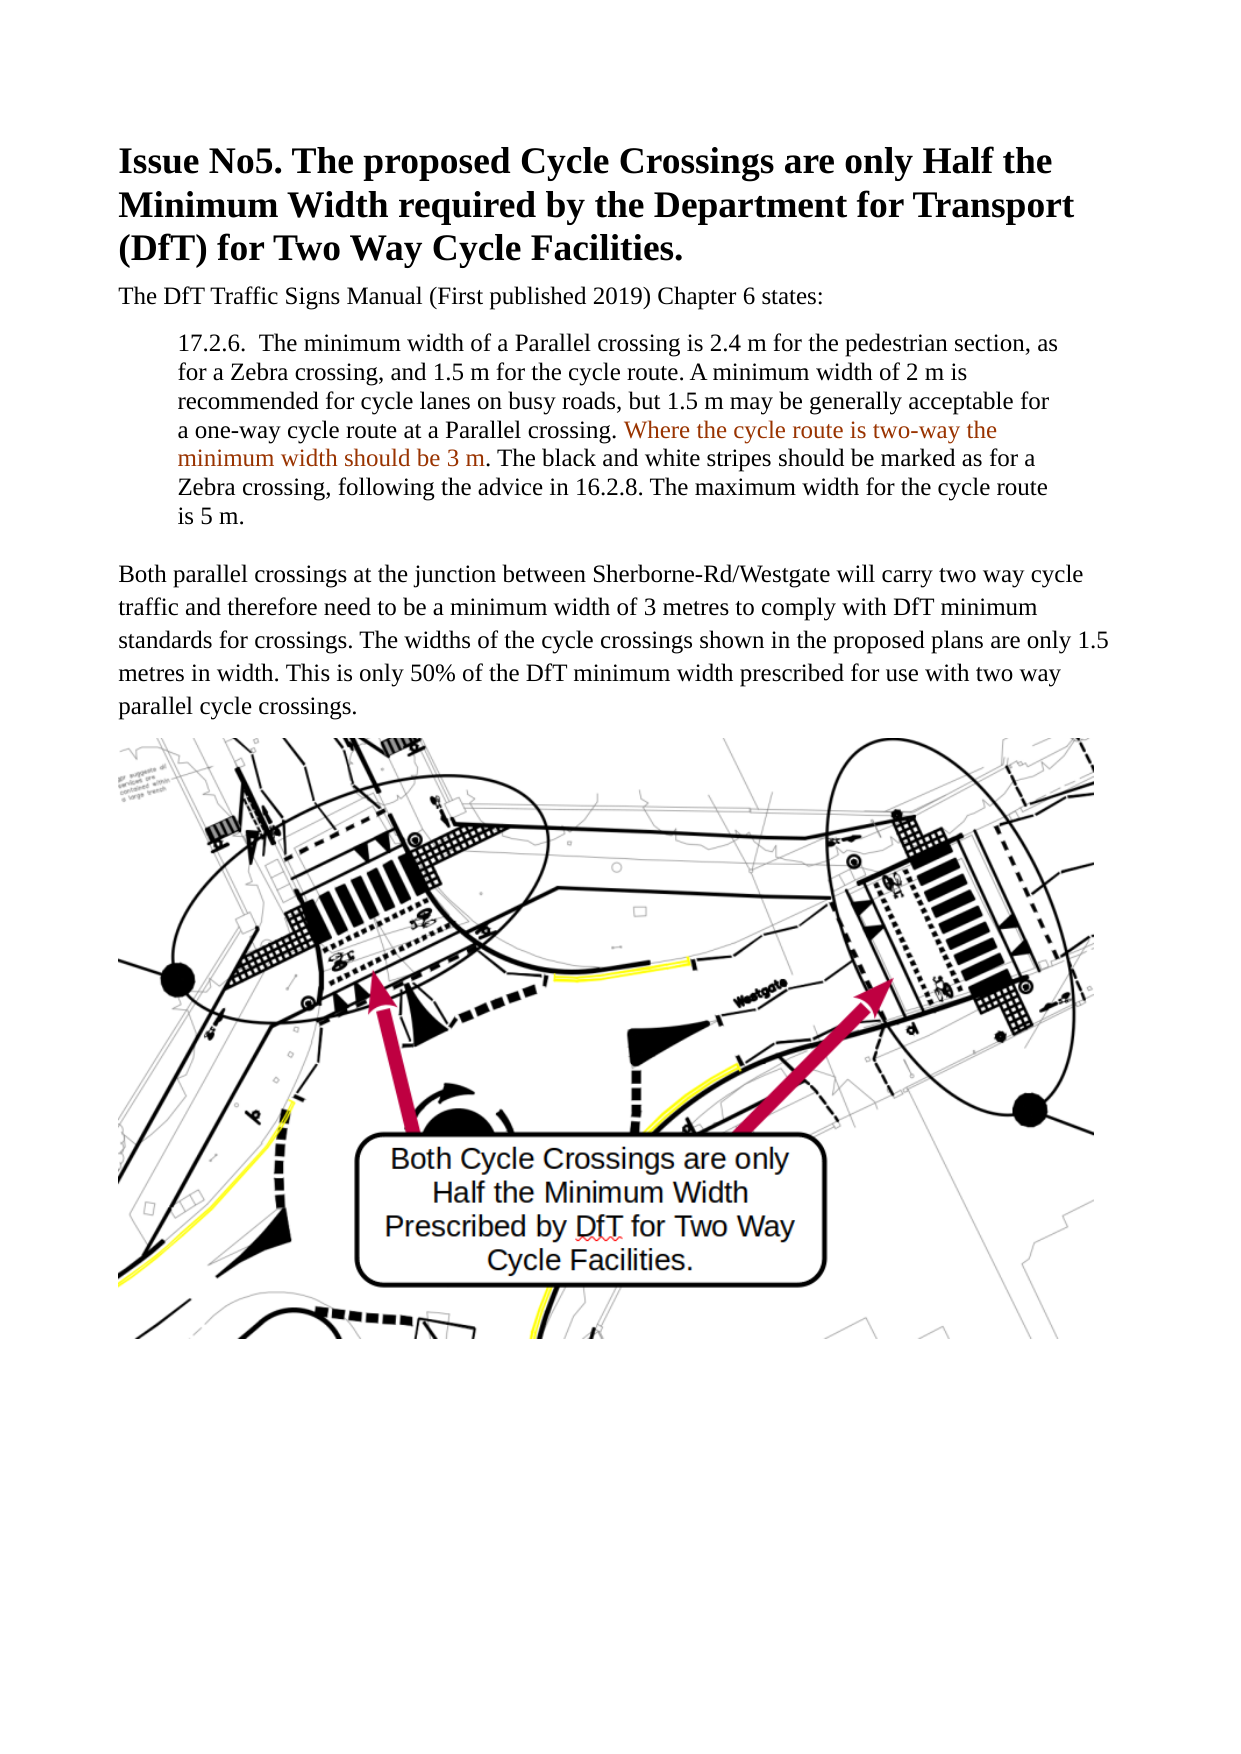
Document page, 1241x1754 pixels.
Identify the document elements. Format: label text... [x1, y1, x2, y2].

text 17.2.6. The minimum width of a Parallel crossing is 2.4 m for the pedestrian section, as for a Zebra crossing, and 1.5 m for the cycle route. A minimum width of 2 m is recommended for cycle lanes on busy roads, but 1.5 m may be generally acceptable for a one‑way cycle route at a Parallel crossing. Where the cycle route is two‑way the minimum width should be 3 m. The black and white stripes should be marked as for a Zebra crossing, following the advice in 16.2.8. The maximum width for the cycle route is 5 m. [177, 328, 1063, 530]
subtitle Issue No5. The proposed Cycle Crossings are only Half the Minimum Width required by the Department for Transport (DfT) for Two Way Cycle Facilities. [118, 139, 1122, 268]
text Both parallel crossings at the junction between Sherborne-Rd/Westgate will carry two way cycle traffic and therefore need to be a minimum width of 3 metres to comply with DfT minimum standards for crossings. The widths of the cycle crossings shown in the proposed plans are only 1.5 metres in width. This is only 50% of the DfT minimum width prescribed for use with two way parallel cycle crossings. [118, 559, 1122, 720]
picture [118, 738, 1094, 1339]
text The DfT Traffic Signs Manual (First published 2019) Chapter 6 states: [118, 281, 1122, 309]
